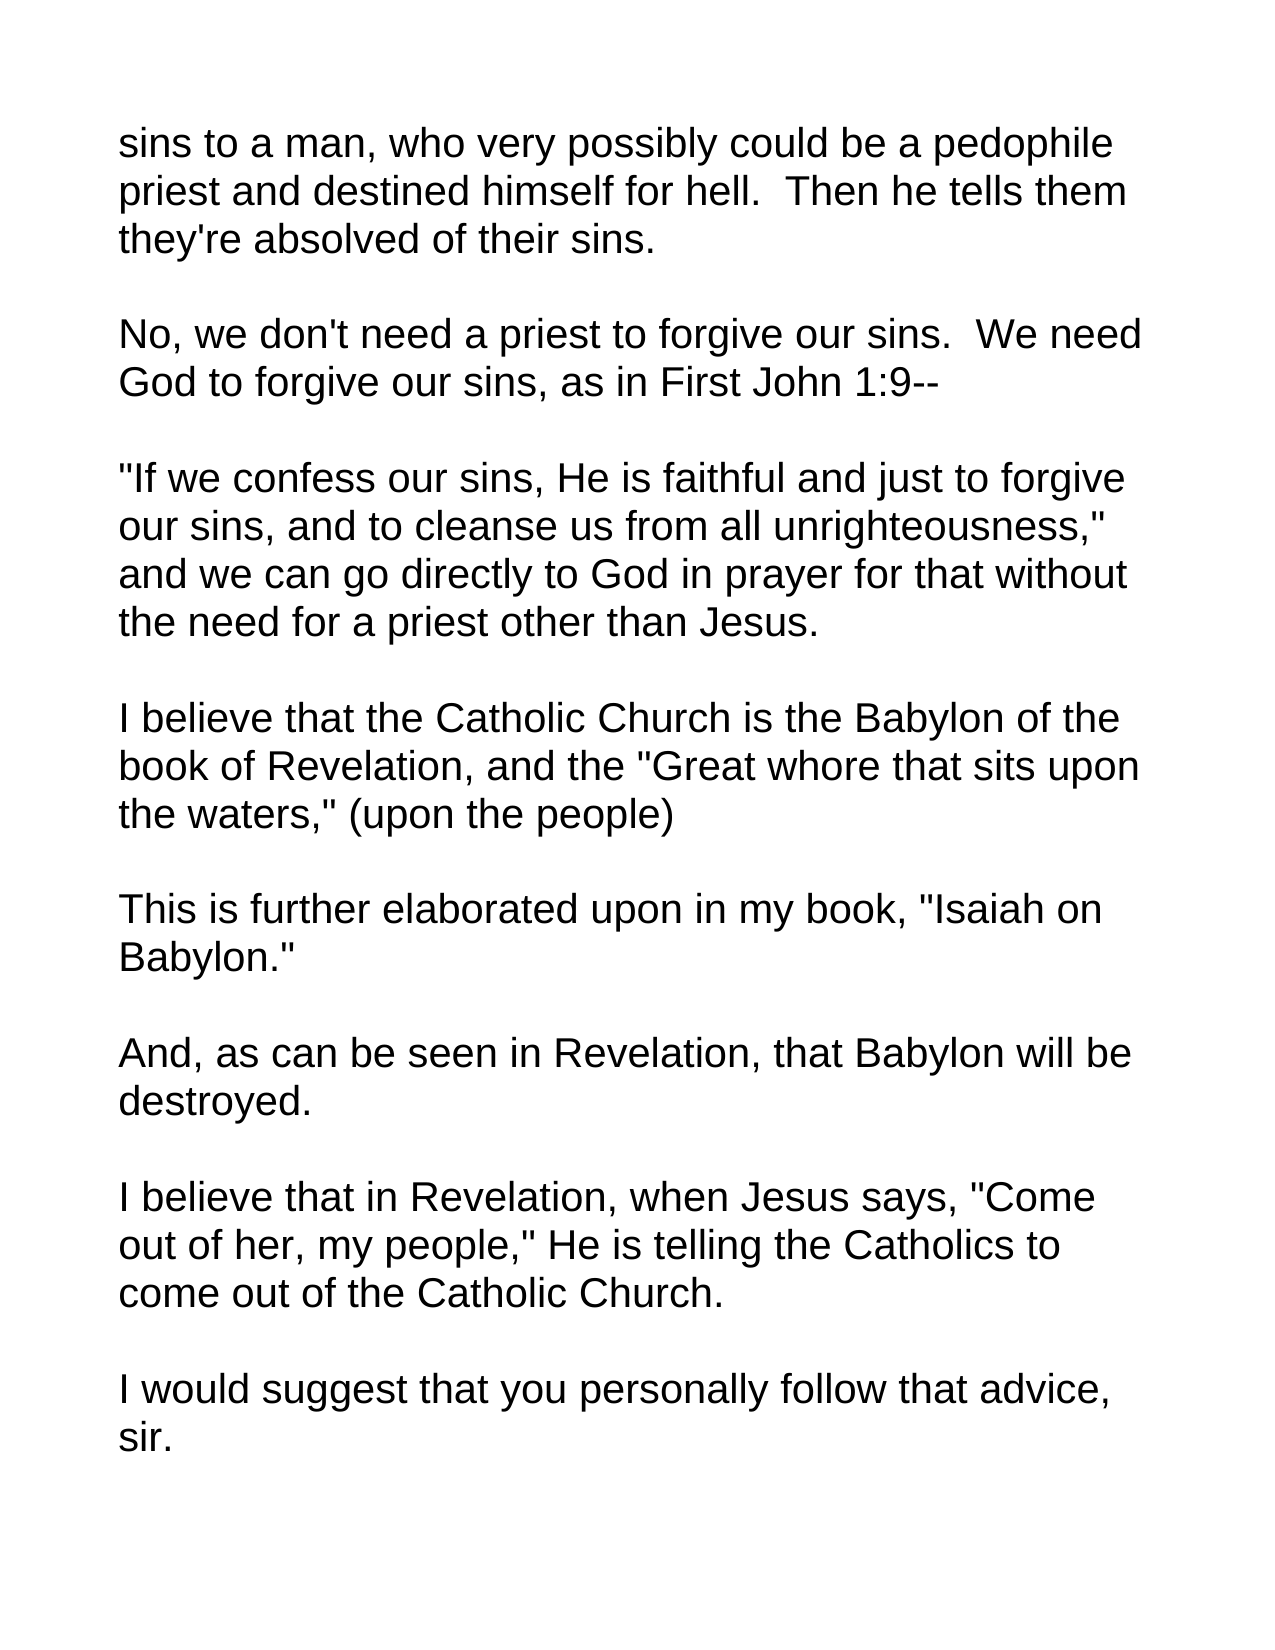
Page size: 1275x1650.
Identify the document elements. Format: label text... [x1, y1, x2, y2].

text I believe that in Revelation, when Jesus says, "Come out of her, my people," He is telling the Catholics to come out of the Catholic Church. [118, 1172, 1157, 1316]
text "If we confess our sins, He is faithful and just to forgive our sins, and to cleanse us from all unrighteousness," and we can go directly to God in prayer for that without the need for a priest other than Jesus. [118, 453, 1157, 645]
text No, we don't need a priest to forgive our sins. We need God to forgive our sins, as in First John 1:9-- [118, 310, 1157, 406]
text sins to a man, who very possibly could be a pedophile priest and destined himself for hell. Then he tells them they're absolved of their sins. [118, 118, 1157, 262]
text This is further elaborated upon in my book, "Isaiah on Babylon." [118, 885, 1157, 981]
text I believe that the Catholic Church is the Babylon of the book of Revelation, and the "Great whore that sits upon the waters," (upon the people) [118, 693, 1157, 837]
text I would suggest that you personally follow that advice, sir. [118, 1364, 1157, 1460]
text And, as can be seen in Revelation, that Babylon will be destroyed. [118, 1028, 1157, 1124]
